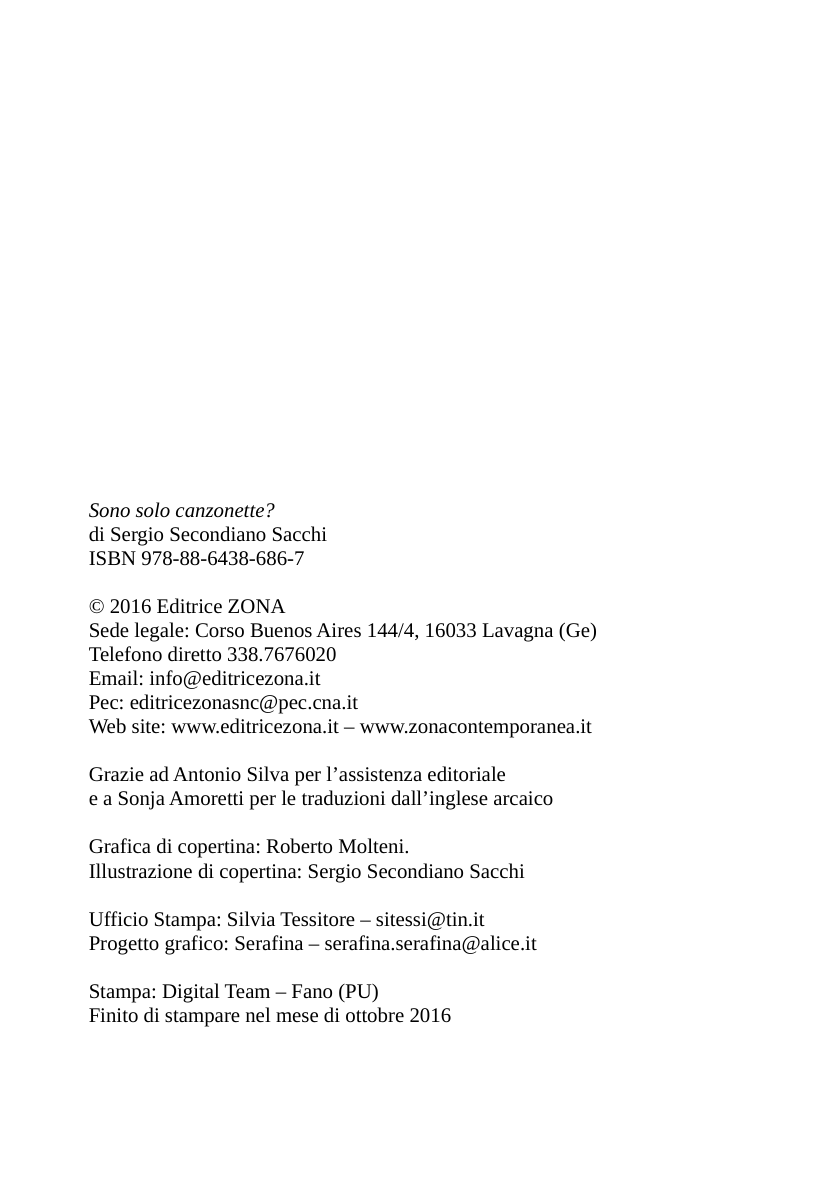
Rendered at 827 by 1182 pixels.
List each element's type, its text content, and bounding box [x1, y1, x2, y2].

text Email: info@editricezona.it [88, 666, 738, 690]
text Telefono diretto 338.7676020 [88, 642, 738, 666]
text Sede legale: Corso Buenos Aires 144/4, 16033 Lavagna (Ge) [88, 618, 738, 642]
text Grafica di copertina: Roberto Molteni. [88, 834, 738, 858]
text Grazie ad Antonio Silva per l’assistenza editoriale [88, 762, 738, 786]
text ISBN 978-88-6438-686-7 [88, 546, 738, 570]
text e a Sonja Amoretti per le traduzioni dall’inglese arcaico [88, 786, 738, 810]
text Stampa: Digital Team – Fano (PU) [88, 979, 738, 1003]
text Progetto grafico: Serafina – serafina.serafina@alice.it [88, 931, 738, 955]
text Finito di stampare nel mese di ottobre 2016 [88, 1003, 738, 1027]
text © 2016 Editrice ZONA [88, 594, 738, 618]
text Pec: editricezonasnc@pec.cna.it [88, 690, 738, 714]
text di Sergio Secondiano Sacchi [88, 522, 738, 546]
text Illustrazione di copertina: Sergio Secondiano Sacchi [88, 858, 738, 883]
text Sono solo canzonette? [88, 498, 738, 522]
text Web site: www.editricezona.it – www.zonacontemporanea.it [88, 714, 738, 738]
text Ufficio Stampa: Silvia Tessitore – sitessi@tin.it [88, 907, 738, 931]
